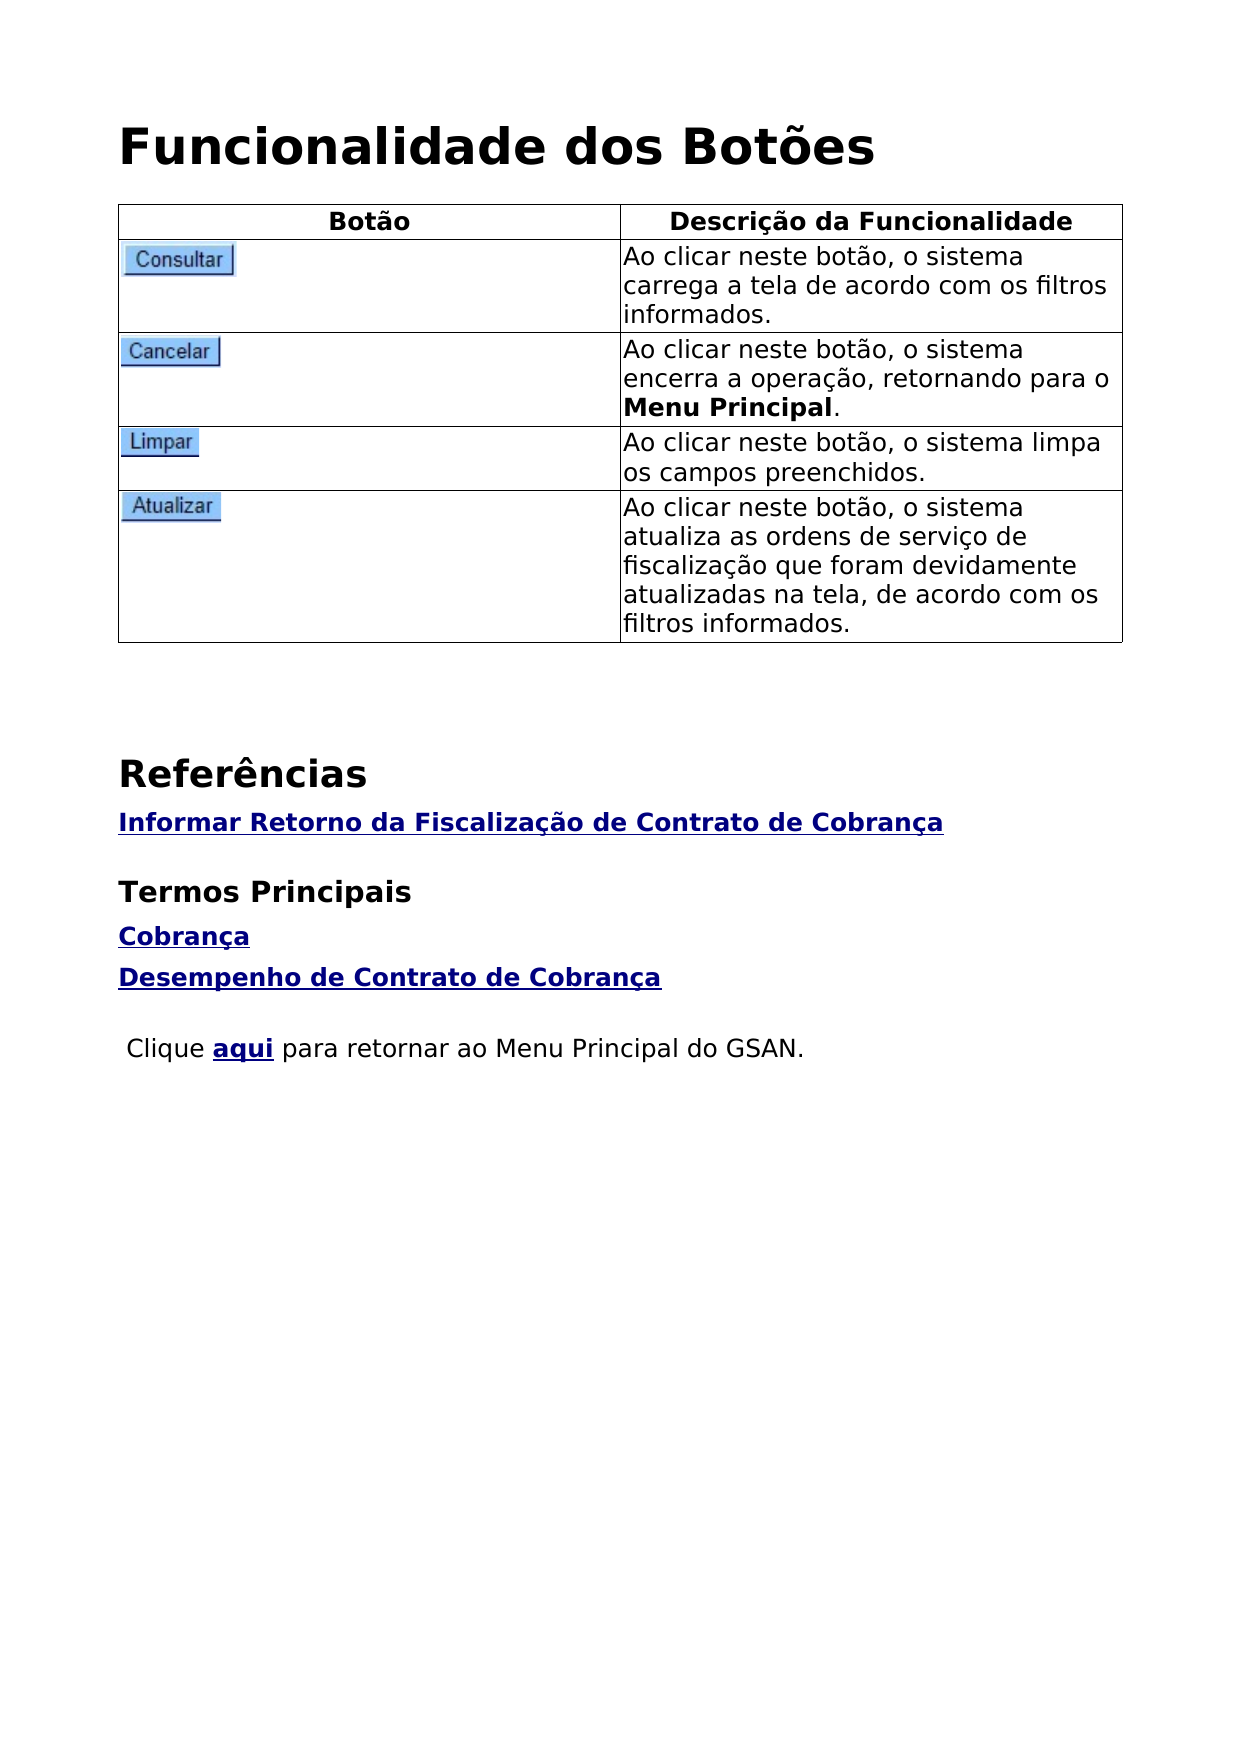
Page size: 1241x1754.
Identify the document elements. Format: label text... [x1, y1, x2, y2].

table_cell [119, 491, 620, 642]
text Desempenho de Contrato de Cobrança [118, 963, 1122, 992]
subtitle Funcionalidade dos Botões [118, 118, 1122, 176]
subtitle Termos Principais [118, 875, 1122, 909]
table_cell [119, 240, 620, 332]
text Informar Retorno da Fiscalização de Contrato de Cobrança [118, 808, 1122, 838]
table_cell Ao clicar neste botão, o sistema limpa os campos preenchidos. [621, 427, 1122, 490]
picture [121, 241, 237, 277]
table_cell [119, 333, 620, 426]
table_cell Ao clicar neste botão, o sistema encerra a operação, retornando para o Menu Principal. [621, 333, 1122, 426]
picture [121, 492, 222, 523]
table_header Descrição da Funcionalidade [621, 205, 1122, 239]
picture [121, 428, 200, 457]
picture [121, 335, 222, 368]
text Clique aqui para retornar ao Menu Principal do GSAN. [118, 1005, 1122, 1063]
table_cell [119, 427, 620, 490]
subtitle Referências [118, 752, 1122, 796]
text Cobrança [118, 922, 1122, 951]
table_header Botão [119, 205, 620, 239]
table_cell Ao clicar neste botão, o sistema atualiza as ordens de serviço de fiscalização que foram devidamente atualizadas na tela, de acordo com os filtros informados. [621, 491, 1122, 642]
table_cell Ao clicar neste botão, o sistema carrega a tela de acordo com os filtros informados. [621, 240, 1122, 332]
